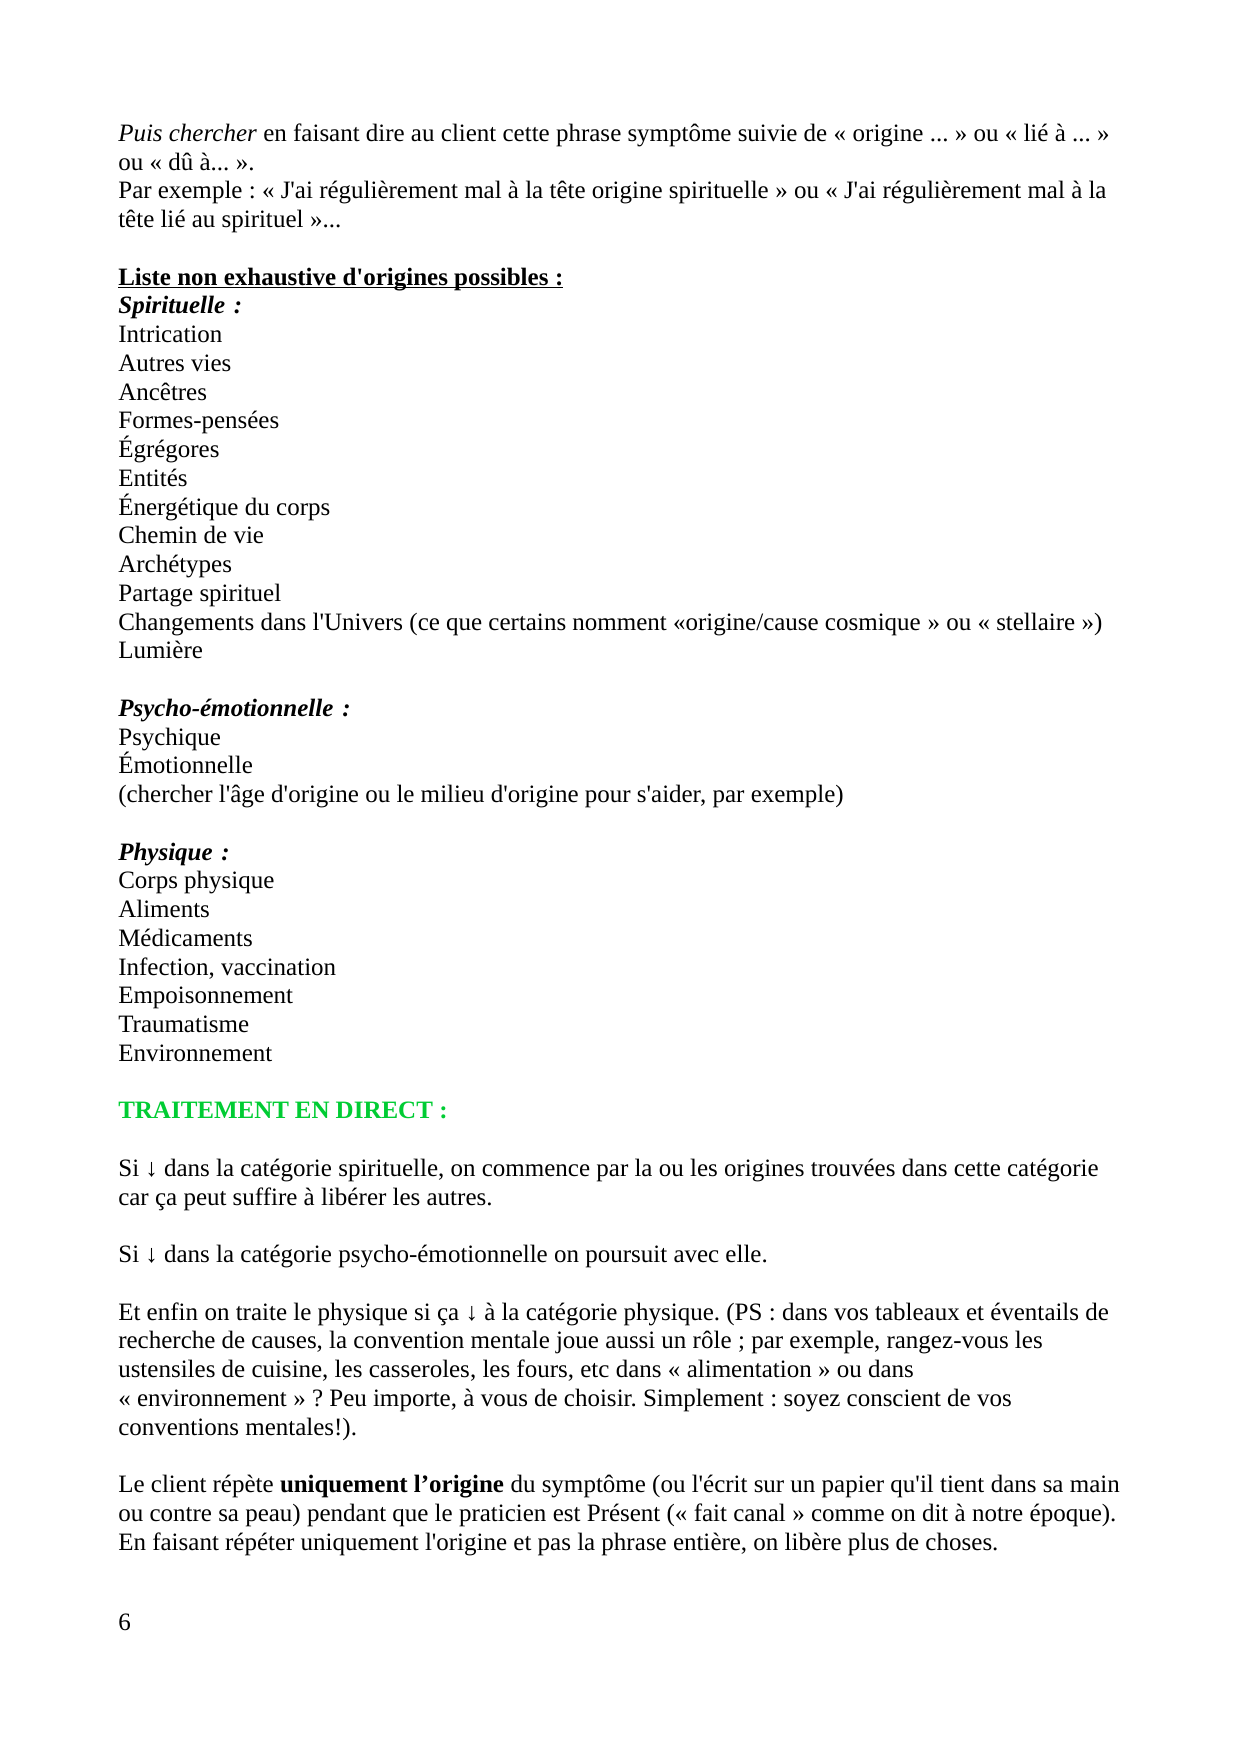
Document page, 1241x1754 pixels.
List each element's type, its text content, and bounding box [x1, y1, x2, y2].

text Si ↓ dans la catégorie psycho-émotionnelle on poursuit avec elle. [118, 1239, 1122, 1268]
text Intrication [118, 319, 1122, 348]
text Lumière [118, 636, 1122, 664]
text Autres vies [118, 348, 1122, 377]
text Émotionnelle [118, 751, 1122, 779]
text TRAITEMENT EN DIRECT : [118, 1096, 1122, 1124]
text Entités [118, 463, 1122, 492]
text Égrégores [118, 434, 1122, 463]
text Et enfin on traite le physique si ça ↓ à la catégorie physique. (PS : dans vos tableaux et éventails de recherche de causes, la convention mentale joue aussi un rôle ; par exemple, rangez-vous les ustensiles de cuisine, les casseroles, les fours, etc dans « alimentation » ou dans « environnement » ? Peu importe, à vous de choisir. Simplement : soyez conscient de vos conventions mentales!). [118, 1297, 1122, 1441]
text Psychique [118, 722, 1122, 751]
text Chemin de vie [118, 521, 1122, 549]
text Infection, vaccination [118, 952, 1122, 981]
text Psycho-émotionnelle : [118, 693, 1122, 722]
text Énergétique du corps [118, 492, 1122, 521]
text Par exemple : « J'ai régulièrement mal à la tête origine spirituelle » ou « J'ai régulièrement mal à la tête lié au spirituel »... [118, 176, 1122, 233]
text Physique : [118, 837, 1122, 866]
text Formes-pensées [118, 406, 1122, 434]
text Puis chercher en faisant dire au client cette phrase symptôme suivie de « origine ... » ou « lié à ... » ou « dû à... ». [118, 118, 1122, 176]
text Si ↓ dans la catégorie spirituelle, on commence par la ou les origines trouvées dans cette catégorie car ça peut suffire à libérer les autres. [118, 1153, 1122, 1211]
text Liste non exhaustive d'origines possibles : [118, 262, 1122, 291]
text Archétypes [118, 549, 1122, 578]
text Partage spirituel [118, 578, 1122, 607]
text Traumatisme [118, 1009, 1122, 1038]
text Aliments [118, 894, 1122, 923]
text Spirituelle : [118, 291, 1122, 319]
text Environnement [118, 1038, 1122, 1067]
text Corps physique [118, 866, 1122, 894]
text Le client répète uniquement l’origine du symptôme (ou l'écrit sur un papier qu'il tient dans sa main ou contre sa peau) pendant que le praticien est Présent (« fait canal » comme on dit à notre époque). [118, 1469, 1122, 1527]
text Empoisonnement [118, 981, 1122, 1009]
text Ancêtres [118, 377, 1122, 406]
text En faisant répéter uniquement l'origine et pas la phrase entière, on libère plus de choses. [118, 1527, 1122, 1556]
text (chercher l'âge d'origine ou le milieu d'origine pour s'aider, par exemple) [118, 779, 1122, 808]
text Médicaments [118, 923, 1122, 952]
text Changements dans l'Univers (ce que certains nomment «origine/cause cosmique » ou « stellaire ») [118, 607, 1122, 636]
